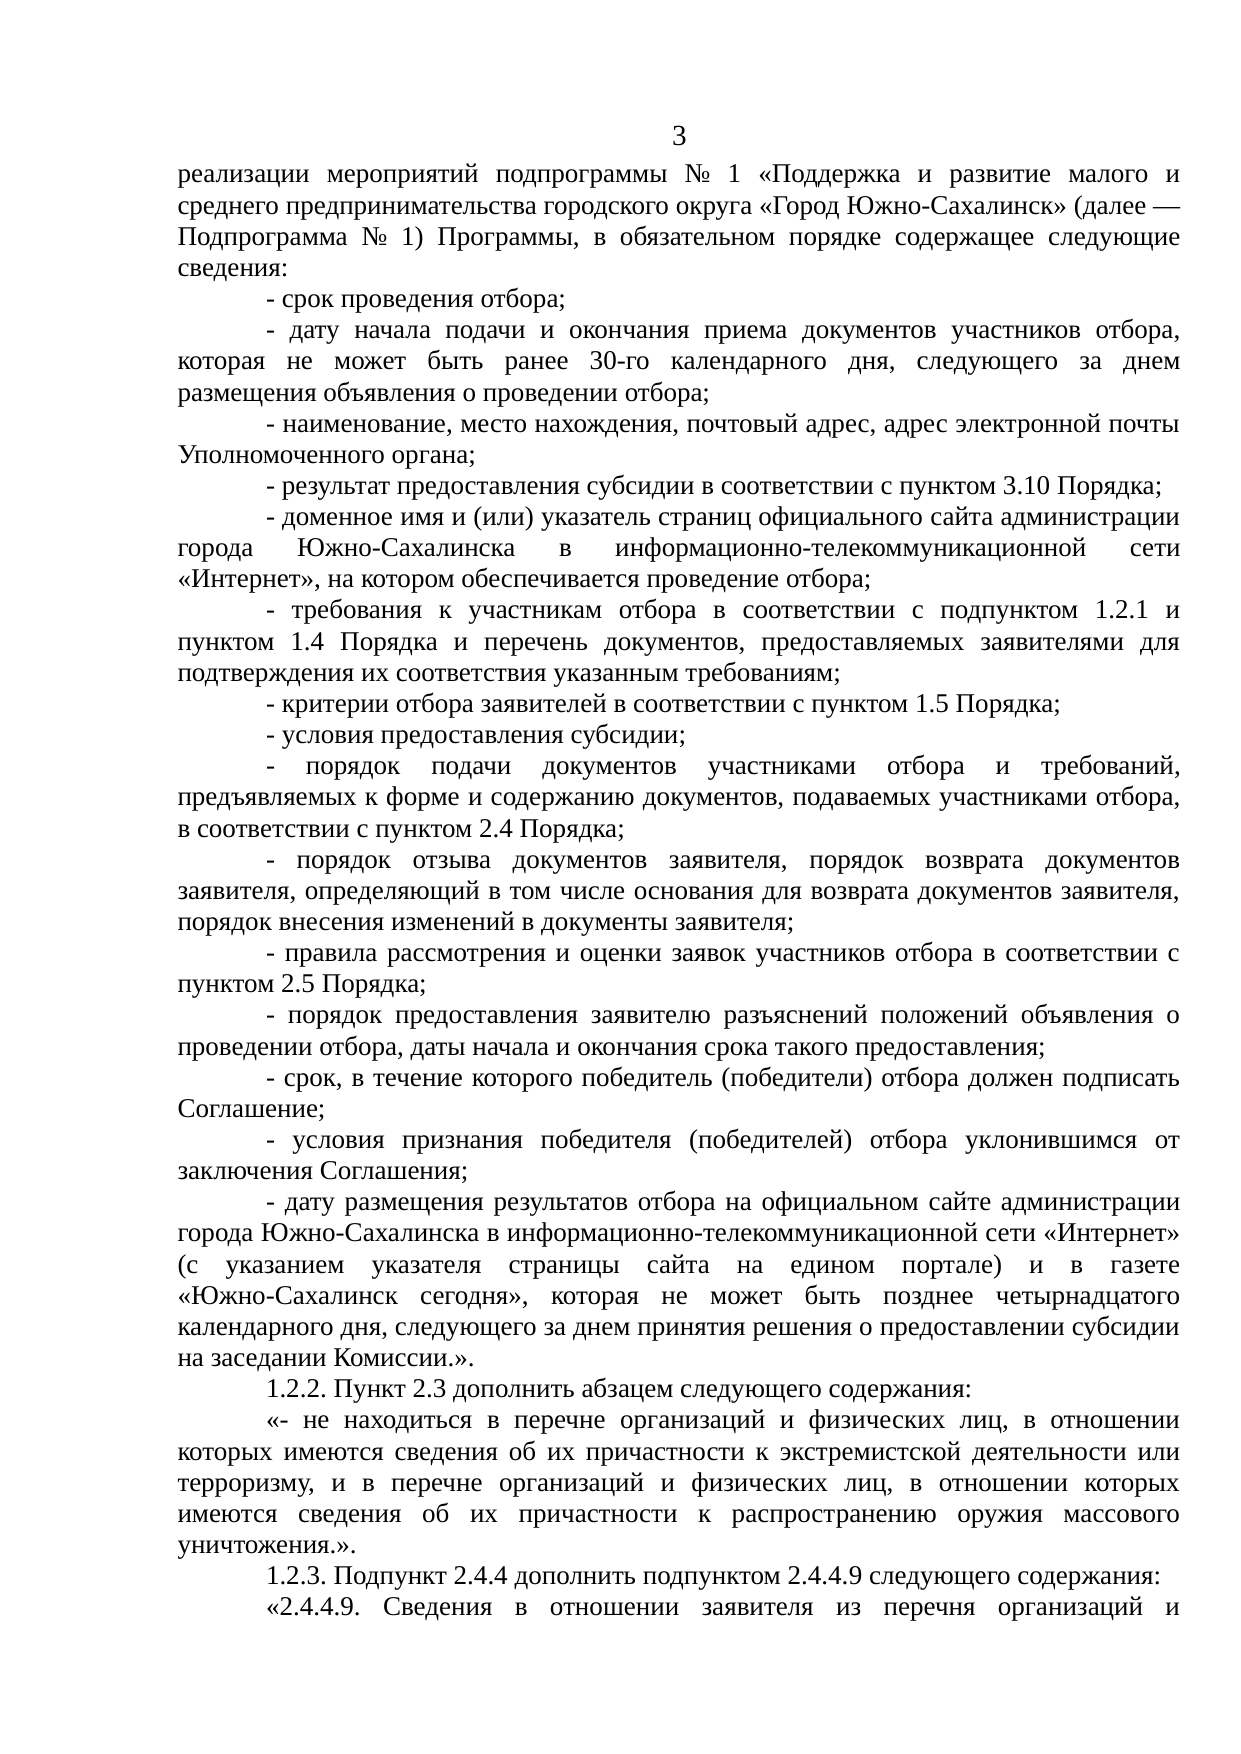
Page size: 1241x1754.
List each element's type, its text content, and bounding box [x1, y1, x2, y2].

text 1.2.2. Пункт 2.3 дополнить абзацем следующего содержания: [177, 1372, 1181, 1403]
text - порядок предоставления заявителю разъяснений положений объявления о проведении отбора, даты начала и окончания срока такого предоставления; [177, 998, 1181, 1061]
text - условия признания победителя (победителей) отбора уклонившимся от заключения Соглашения; [177, 1123, 1181, 1185]
text «- не находиться в перечне организаций и физических лиц, в отношении которых имеются сведения об их причастности к экстремистской деятельности или терроризму, и в перечне организаций и физических лиц, в отношении которых имеются сведения об их причастности к распространению оружия массового уничтожения.». [177, 1403, 1181, 1559]
text - дату начала подачи и окончания приема документов участников отбора, которая не может быть ранее 30-го календарного дня, следующего за днем размещения объявления о проведении отбора; [177, 313, 1181, 407]
text - порядок подачи документов участниками отбора и требований, предъявляемых к форме и содержанию документов, подаваемых участниками отбора, в соответствии с пунктом 2.4 Порядка; [177, 749, 1181, 843]
text - условия предоставления субсидии; [177, 718, 1181, 749]
text - правила рассмотрения и оценки заявок участников отбора в соответствии с пунктом 2.5 Порядка; [177, 936, 1181, 998]
text - порядок отзыва документов заявителя, порядок возврата документов заявителя, определяющий в том числе основания для возврата документов заявителя, порядок внесения изменений в документы заявителя; [177, 843, 1181, 936]
text - срок, в течение которого победитель (победители) отбора должен подписать Соглашение; [177, 1061, 1181, 1123]
text - требования к участникам отбора в соответствии с подпунктом 1.2.1 и пунктом 1.4 Порядка и перечень документов, предоставляемых заявителями для подтверждения их соответствия указанным требованиям; [177, 594, 1181, 687]
text - результат предоставления субсидии в соответствии с пунктом 3.10 Порядка; [177, 469, 1181, 500]
text - наименование, место нахождения, почтовый адрес, адрес электронной почты Уполномоченного органа; [177, 407, 1181, 469]
text - срок проведения отбора; [177, 282, 1181, 313]
text «2.4.4.9. Сведения в отношении заявителя из перечня организаций и [177, 1590, 1181, 1621]
text - критерии отбора заявителей в соответствии с пунктом 1.5 Порядка; [177, 687, 1181, 718]
text реализации мероприятий подпрограммы № 1 «Поддержка и развитие малого и среднего предпринимательства городского округа «Город Южно-Сахалинск» (далее — Подпрограмма № 1) Программы, в обязательном порядке содержащее следующие сведения: [177, 158, 1181, 282]
text - дату размещения результатов отбора на официальном сайте администрации города Южно-Сахалинска в информационно-телекоммуникационной сети «Интернет» (с указанием указателя страницы сайта на едином портале) и в газете «Южно-Сахалинск сегодня», которая не может быть позднее четырнадцатого календарного дня, следующего за днем принятия решения о предоставлении субсидии на заседании Комиссии.». [177, 1185, 1181, 1372]
text 1.2.3. Подпункт 2.4.4 дополнить подпунктом 2.4.4.9 следующего содержания: [177, 1559, 1181, 1590]
text - доменное имя и (или) указатель страниц официального сайта администрации города Южно-Сахалинска в информационно-телекоммуникационной сети «Интернет», на котором обеспечивается проведение отбора; [177, 500, 1181, 594]
